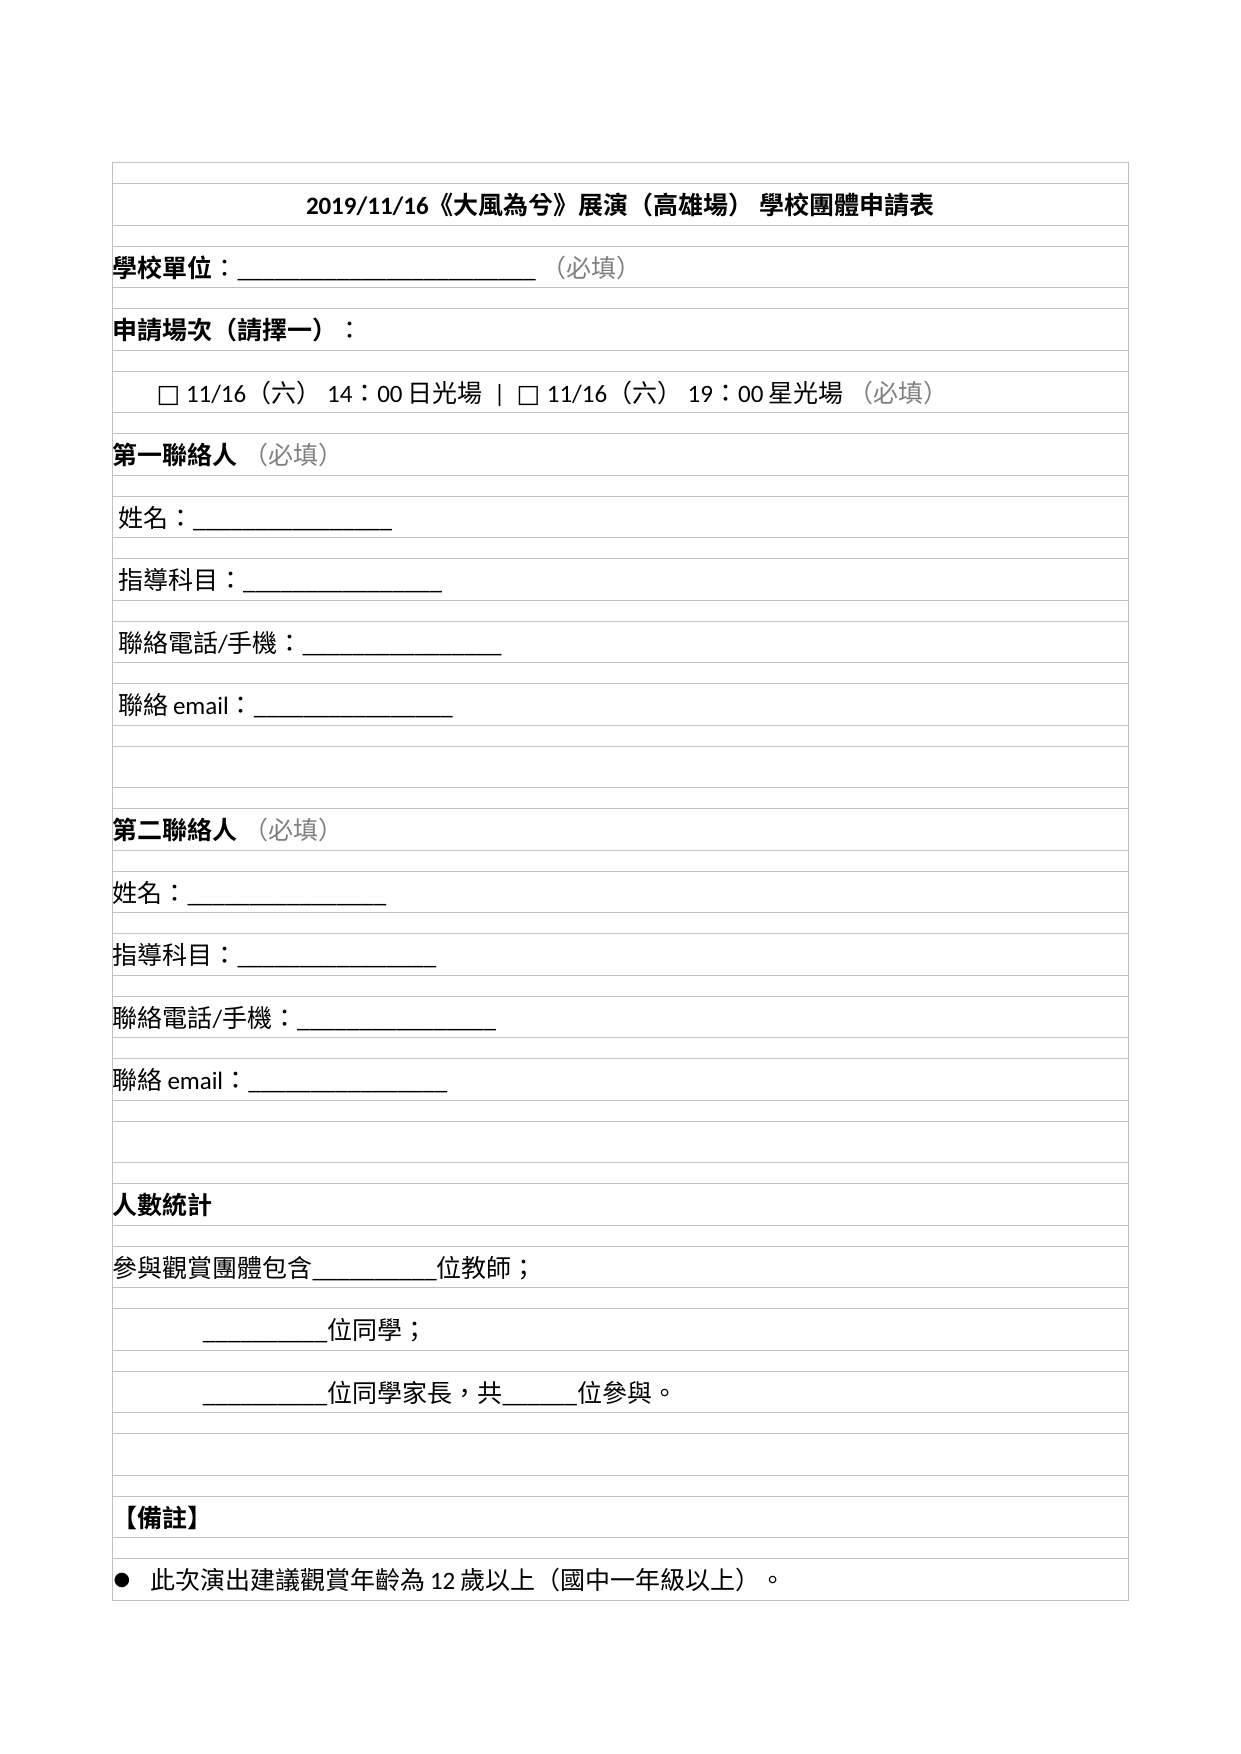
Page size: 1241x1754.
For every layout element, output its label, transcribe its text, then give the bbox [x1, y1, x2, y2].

list [113, 1538, 1128, 1558]
text 指導科目：________________ [113, 559, 1128, 600]
text [113, 913, 1128, 933]
text □ 11/16（六） 14：00日光場 | □ 11/16（六） 19：00星光場 （必填） [113, 372, 1128, 412]
text 申請場次（請擇一）： [113, 309, 1128, 350]
text [113, 663, 1128, 683]
text 第一聯絡人 （必填） [113, 434, 1128, 475]
text [113, 1351, 1128, 1371]
text 參與觀賞團體包含__________位教師； [113, 1247, 1128, 1287]
text [113, 601, 1128, 621]
text [113, 538, 1128, 558]
text [113, 288, 1128, 308]
text [113, 1226, 1128, 1246]
text [113, 976, 1128, 996]
text [113, 413, 1128, 433]
text __________位同學； [113, 1309, 1128, 1350]
text 第二聯絡人 （必填） [113, 809, 1128, 850]
text [113, 1476, 1128, 1496]
text 人數統計 [113, 1184, 1128, 1225]
text 聯絡電話/手機：________________ [113, 622, 1128, 662]
text __________位同學家長，共______位參與。 [113, 1372, 1128, 1412]
text 聯絡email：________________ [113, 684, 1128, 725]
text 姓名：________________ [113, 872, 1128, 912]
text [113, 788, 1128, 808]
text [113, 351, 1128, 371]
text [113, 476, 1128, 496]
text [113, 851, 1128, 871]
text [113, 226, 1128, 246]
text [113, 1038, 1128, 1058]
text 姓名：________________ [113, 497, 1128, 537]
list 此次演出建議觀賞年齡為12歲以上（國中一年級以上）。 [113, 1559, 1128, 1600]
text 聯絡電話/手機：________________ [113, 997, 1128, 1037]
text [113, 1288, 1128, 1308]
text 【備註】 [113, 1497, 1128, 1537]
text [113, 1163, 1128, 1183]
text [113, 163, 1128, 183]
text 指導科目：________________ [113, 934, 1128, 975]
text 聯絡email：________________ [113, 1059, 1128, 1100]
text 學校單位：________________________ （必填） [113, 247, 1128, 287]
text 2019/11/16《大風為兮》展演（高雄場） 學校團體申請表 [113, 184, 1128, 225]
